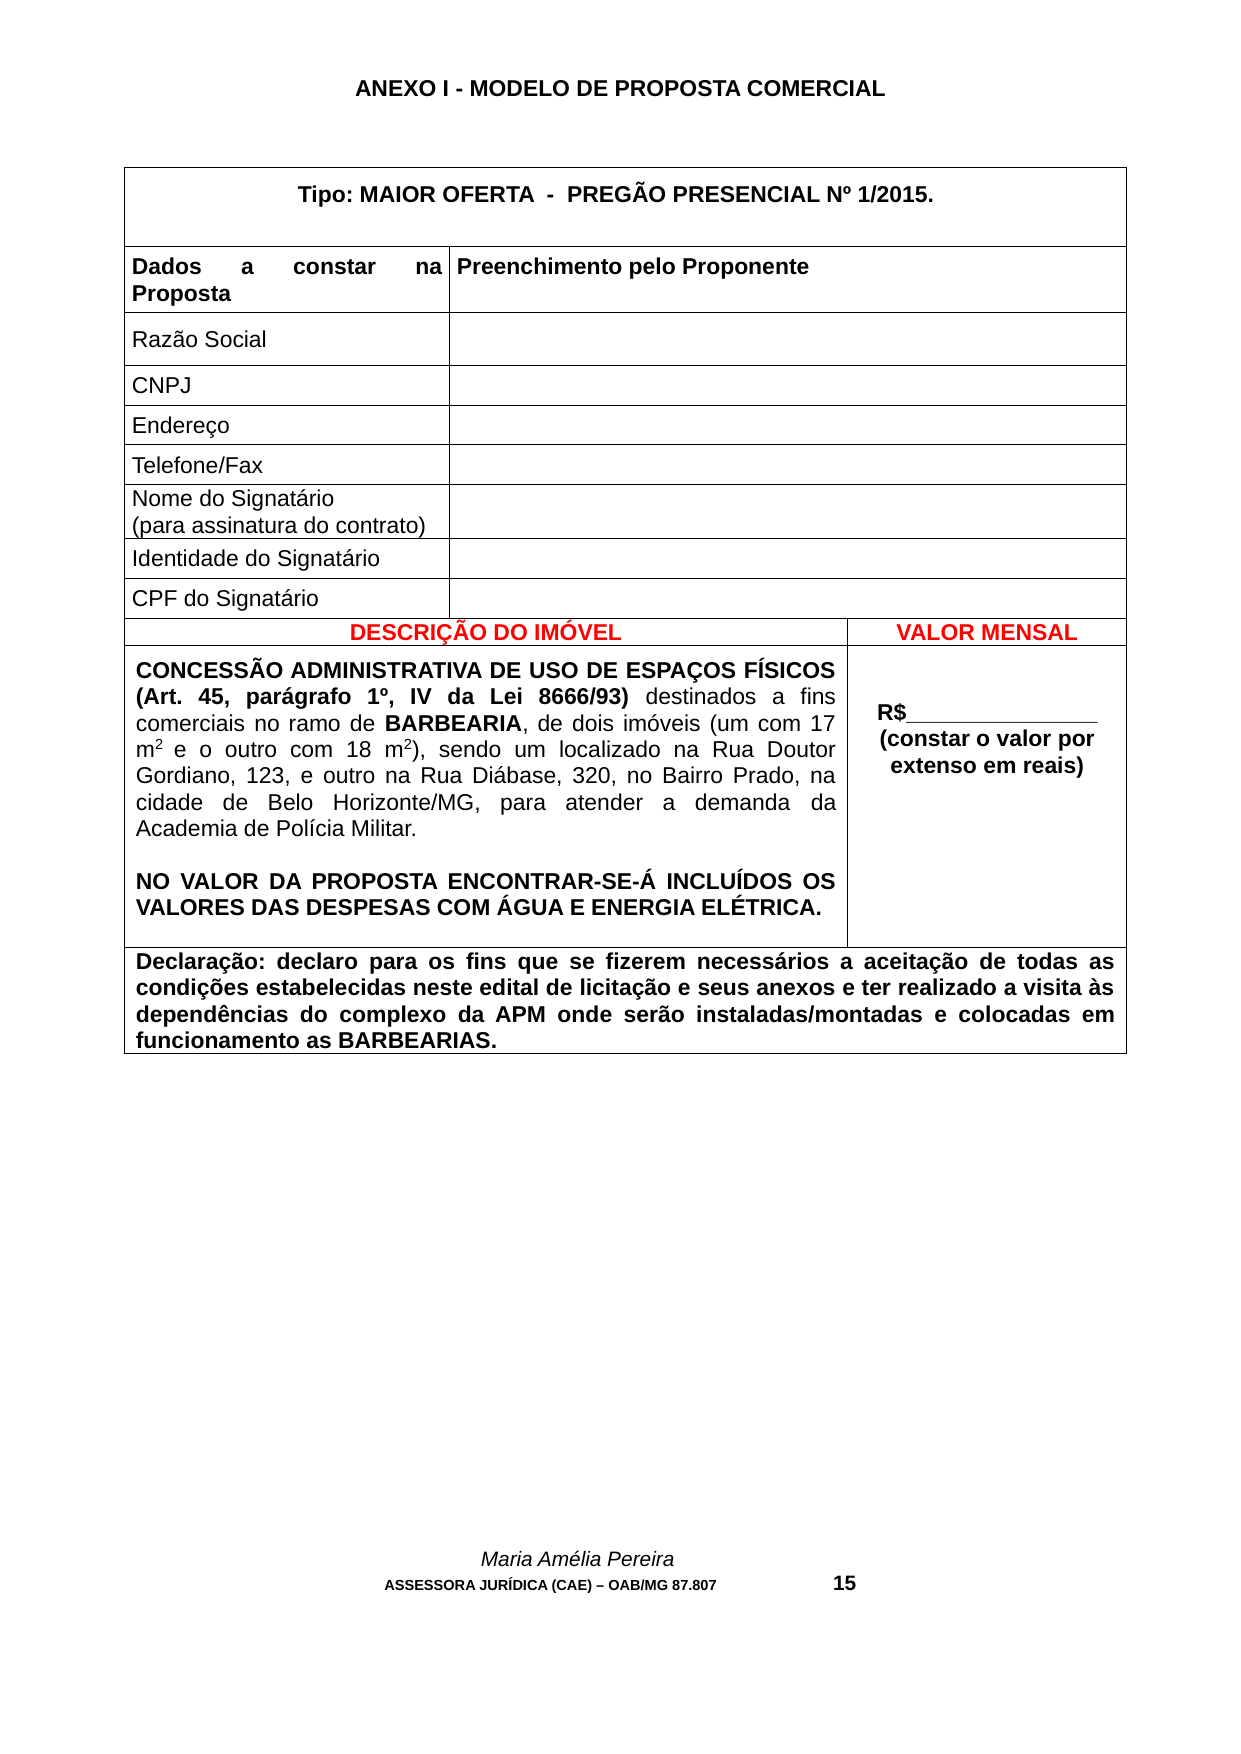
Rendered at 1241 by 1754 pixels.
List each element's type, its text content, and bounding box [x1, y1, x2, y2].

table_cell Identidade do Signatário [125, 539, 449, 578]
table_cell VALOR MENSAL [848, 619, 1126, 645]
table_cell Razão Social [125, 313, 449, 364]
table_cell Preenchimento pelo Proponente [450, 247, 1126, 312]
table_cell Declaração: declaro para os fins que se fizerem necessários a aceitação de todas as condições estabelecidas neste edital de licitação e seus anexos e ter realizado a visita às dependências do complexo da APM onde serão instaladas/montadas e colocadas em funcionamento as BARBEARIAS. [125, 948, 1126, 1053]
table_cell Dados a constar na Proposta [125, 247, 449, 312]
table_cell CPF do Signatário [125, 579, 449, 618]
table_cell [450, 406, 1126, 444]
table_cell [450, 485, 1126, 538]
table_cell [450, 366, 1126, 404]
table_cell Endereço [125, 406, 449, 444]
table_cell DESCRIÇÃO DO IMÓVEL [125, 619, 847, 645]
table_cell Nome do Signatário (para assinatura do contrato) [125, 485, 449, 538]
table_cell CNPJ [125, 366, 449, 404]
table_cell [450, 313, 1126, 364]
table_cell R$_______________ (constar o valor por extenso em reais) [848, 646, 1126, 947]
table_cell [450, 445, 1126, 484]
table_cell CONCESSÃO ADMINISTRATIVA DE USO DE ESPAÇOS FÍSICOS (Art. 45, parágrafo 1º, IV da Lei 8666/93) destinados a fins comerciais no ramo de BARBEARIA, de dois imóveis (um com 17 m2 e o outro com 18 m2), sendo um localizado na Rua Doutor Gordiano, 123, e outro na Rua Diábase, 320, no Bairro Prado, na cidade de Belo Horizonte/MG, para atender a demanda da Academia de Polícia Militar. NO VALOR DA PROPOSTA ENCONTRAR-SE-Á INCLUÍDOS OS VALORES DAS DESPESAS COM ÁGUA E ENERGIA ELÉTRICA. [125, 646, 847, 947]
table_header Tipo: MAIOR OFERTA - PREGÃO PRESENCIAL Nº 1/2015. [125, 168, 1126, 246]
table_cell [450, 539, 1126, 578]
table_cell Telefone/Fax [125, 445, 449, 484]
text ANEXO I - MODELO DE PROPOSTA COMERCIAL [118, 75, 1122, 101]
table_cell [450, 579, 1126, 618]
